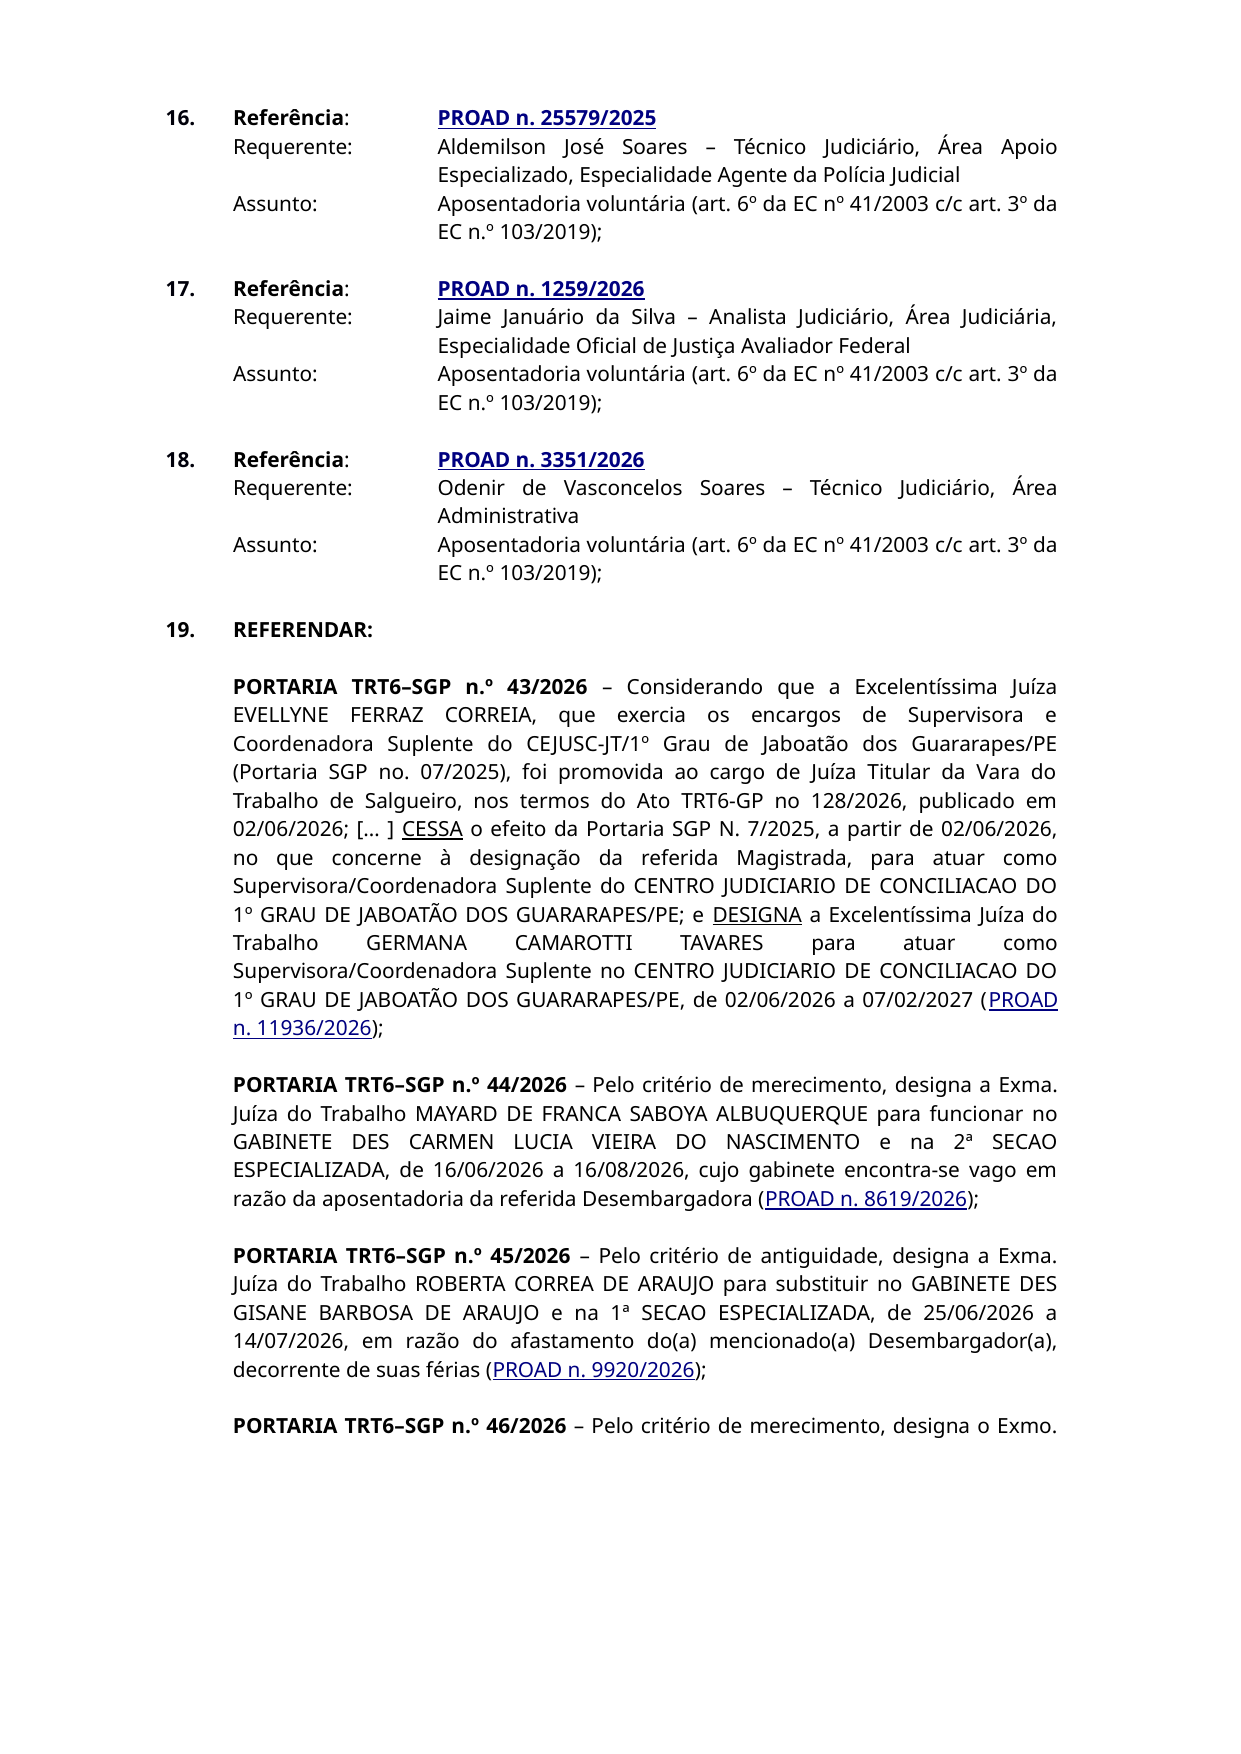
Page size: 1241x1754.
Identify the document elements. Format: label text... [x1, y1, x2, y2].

table_cell 17. [154, 274, 222, 445]
table_cell Aldemilson José Soares – Técnico Judiciário, Área Apoio Especializado, Especialidade Agente da Polícia Judicial [426, 132, 1069, 189]
table_cell Assunto: [222, 530, 426, 615]
table_cell Odenir de Vasconcelos Soares – Técnico Judiciário, Área Administrativa [426, 473, 1069, 530]
table_cell Requerente: [222, 473, 426, 530]
table_cell Aposentadoria voluntária (art. 6º da EC nº 41/2003 c/c art. 3º da EC n.º 103/2019); [426, 359, 1069, 445]
table_cell 16. [154, 104, 222, 274]
table_cell REFERENDAR: PORTARIA TRT6–SGP n.º 43/2026 – Considerando que a Excelentíssima Juíza EVELLYNE FERRAZ CORREIA, que exercia os encargos de Supervisora e Coordenadora Suplente do CEJUSC-JT/1º Grau de Jaboatão dos Guararapes/PE (Portaria SGP no. 07/2025), foi promovida ao cargo de Juíza Titular da Vara do Trabalho de Salgueiro, nos termos do Ato TRT6-GP no 128/2026, publicado em 02/06/2026; [… ] CESSA o efeito da Portaria SGP N. 7/2025, a partir de 02/06/2026, no que concerne à designação da referida Magistrada, para atuar como Supervisora/Coordenadora Suplente do CENTRO JUDICIARIO DE CONCILIACAO DO 1º GRAU DE JABOATÃO DOS GUARARAPES/PE; e DESIGNA a Excelentíssima Juíza do Trabalho GERMANA CAMAROTTI TAVARES para atuar como Supervisora/Coordenadora Suplente no CENTRO JUDICIARIO DE CONCILIACAO DO 1º GRAU DE JABOATÃO DOS GUARARAPES/PE, de 02/06/2026 a 07/02/2027 (PROAD n. 11936/2026); PORTARIA TRT6–SGP n.º 44/2026 – Pelo critério de merecimento, designa a Exma. Juíza do Trabalho MAYARD DE FRANCA SABOYA ALBUQUERQUE para funcionar no GABINETE DES CARMEN LUCIA VIEIRA DO NASCIMENTO e na 2ª SECAO ESPECIALIZADA, de 16/06/2026 a 16/08/2026, cujo gabinete encontra-se vago em razão da aposentadoria da referida Desembargadora (PROAD n. 8619/2026); PORTARIA TRT6–SGP n.º 45/2026 – Pelo critério de antiguidade, designa a Exma. Juíza do Trabalho ROBERTA CORREA DE ARAUJO para substituir no GABINETE DES GISANE BARBOSA DE ARAUJO e na 1ª SECAO ESPECIALIZADA, de 25/06/2026 a 14/07/2026, em razão do afastamento do(a) mencionado(a) Desembargador(a), decorrente de suas férias (PROAD n. 9920/2026); PORTARIA TRT6–SGP n.º 46/2026 – Pelo critério de merecimento, designa o Exmo. [222, 615, 1069, 1440]
table_cell Aposentadoria voluntária (art. 6º da EC nº 41/2003 c/c art. 3º da EC n.º 103/2019); [426, 530, 1069, 615]
table_cell 19. [154, 615, 222, 1440]
table_cell PROAD n. 3351/2026 [426, 445, 1069, 473]
table_cell Assunto: [222, 189, 426, 274]
table_cell Requerente: [222, 303, 426, 359]
table_cell PROAD n. 25579/2025 [426, 104, 1069, 132]
table_cell Aposentadoria voluntária (art. 6º da EC nº 41/2003 c/c art. 3º da EC n.º 103/2019); [426, 189, 1069, 274]
table_cell Referência: [222, 104, 426, 132]
table_cell PROAD n. 1259/2026 [426, 274, 1069, 302]
table_cell Jaime Januário da Silva – Analista Judiciário, Área Judiciária, Especialidade Oficial de Justiça Avaliador Federal [426, 303, 1069, 359]
table_cell Referência: [222, 445, 426, 473]
table_cell 18. [154, 445, 222, 615]
table_cell Requerente: [222, 132, 426, 189]
table_cell Referência: [222, 274, 426, 302]
table_cell Assunto: [222, 359, 426, 445]
